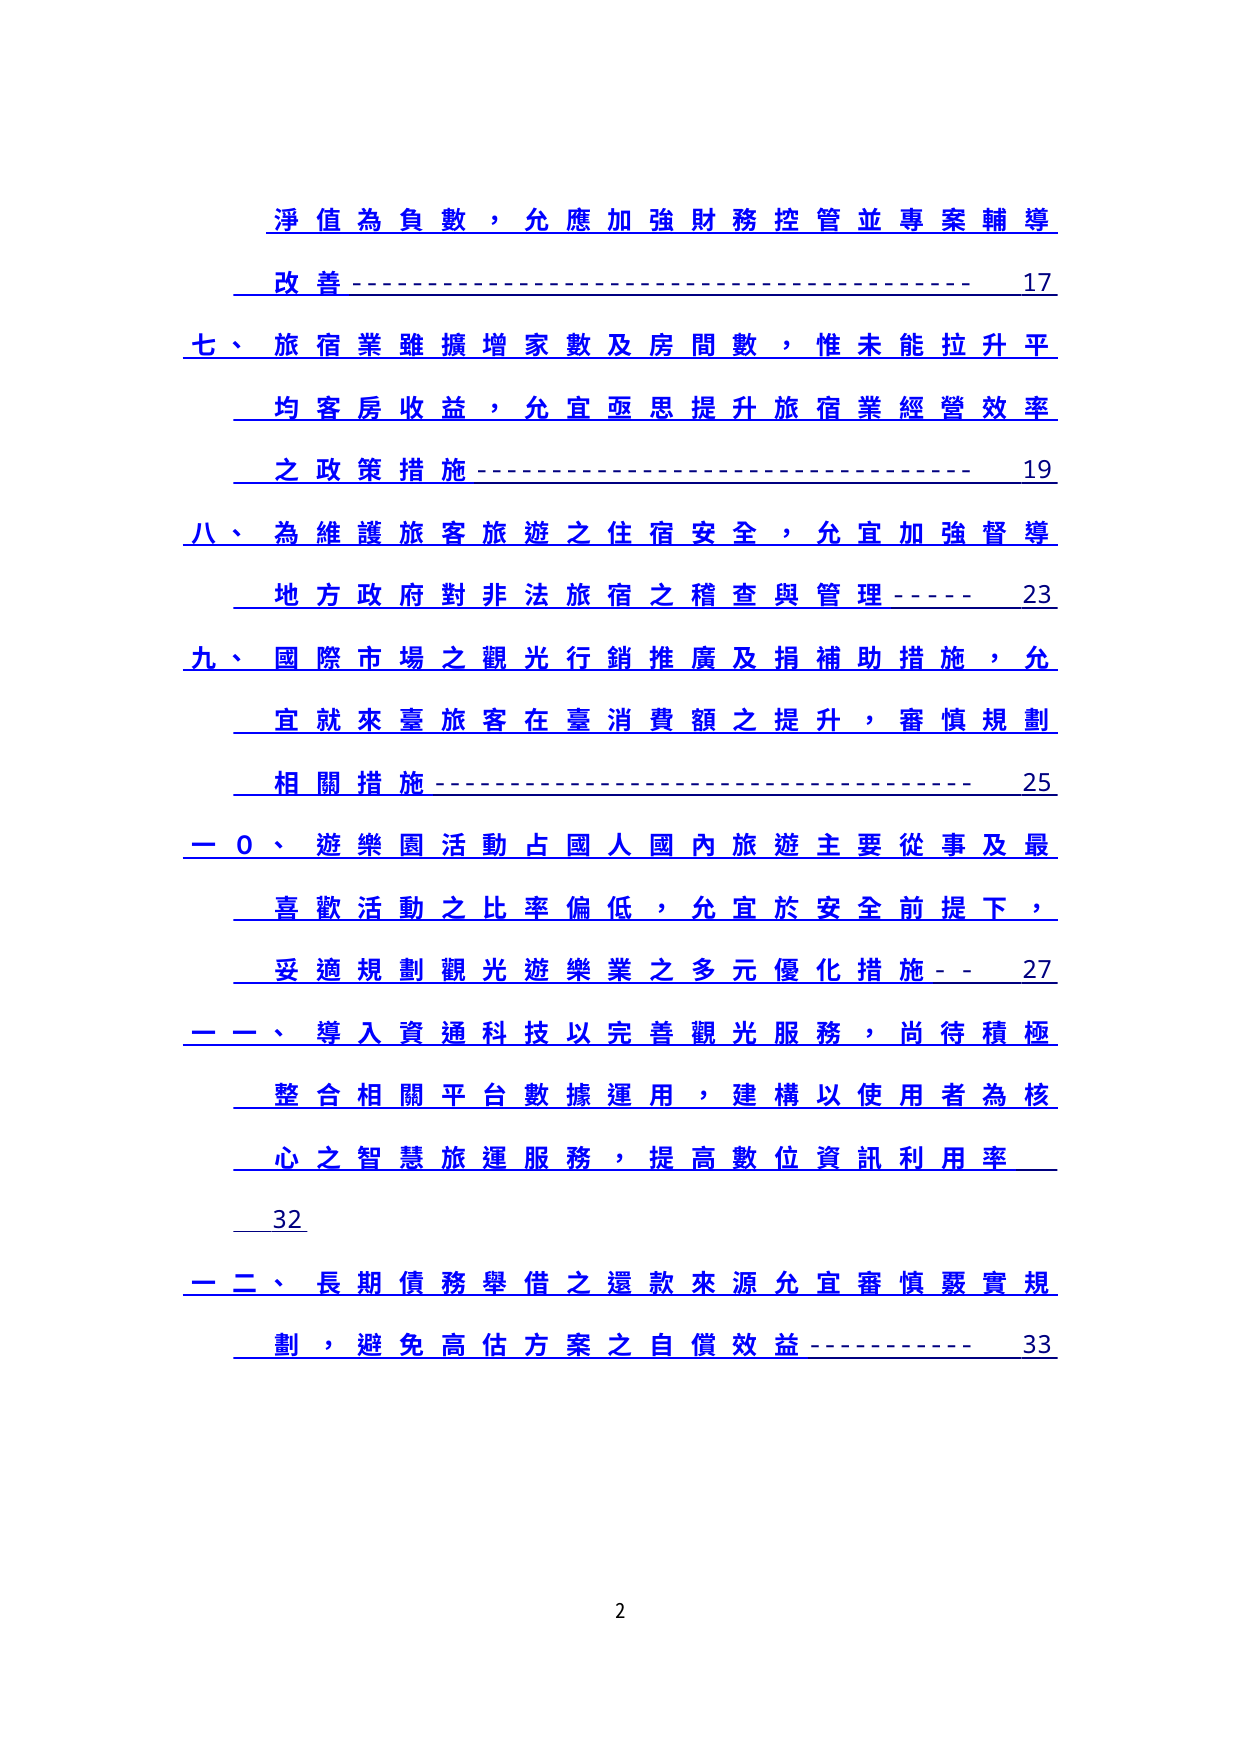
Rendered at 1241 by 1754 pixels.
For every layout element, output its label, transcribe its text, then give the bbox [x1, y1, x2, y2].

text 八、為維護旅客旅遊之住宿安全，允宜加強督導 [183, 490, 1058, 544]
text 七、旅宿業雖擴增家數及房間數，惟未能拉升平 [183, 302, 1058, 357]
text 宜就來臺旅客在臺消費額之提升，審慎規劃相關措施 25 [183, 671, 1058, 802]
text 地方政府對非法旅宿之稽查與管理 23 [183, 546, 1058, 615]
text 淨值為負數，允應加強財務控管並專案輔導改善 17 [183, 177, 1058, 302]
text 整合相關平台數據運用，建構以使用者為核心之智慧旅運服務，提高數位資訊利用率 32 [183, 1046, 1058, 1240]
text 均客房收益，允宜亟思提升旅宿業經營效率之政策措施 19 [183, 359, 1058, 490]
text 一一、導入資通科技以完善觀光服務，尚待積極 [183, 990, 1058, 1044]
text 九、國際市場之觀光行銷推廣及捐補助措施，允 [183, 615, 1058, 669]
text 一二、長期債務舉借之還款來源允宜審慎覈實規 [183, 1240, 1058, 1294]
text 劃，避免高估方案之自償效益 33 [183, 1296, 1058, 1365]
text 一０、遊樂園活動占國人國內旅遊主要從事及最 [183, 802, 1058, 857]
text 喜歡活動之比率偏低，允宜於安全前提下，妥適規劃觀光遊樂業之多元優化措施 27 [183, 859, 1058, 990]
